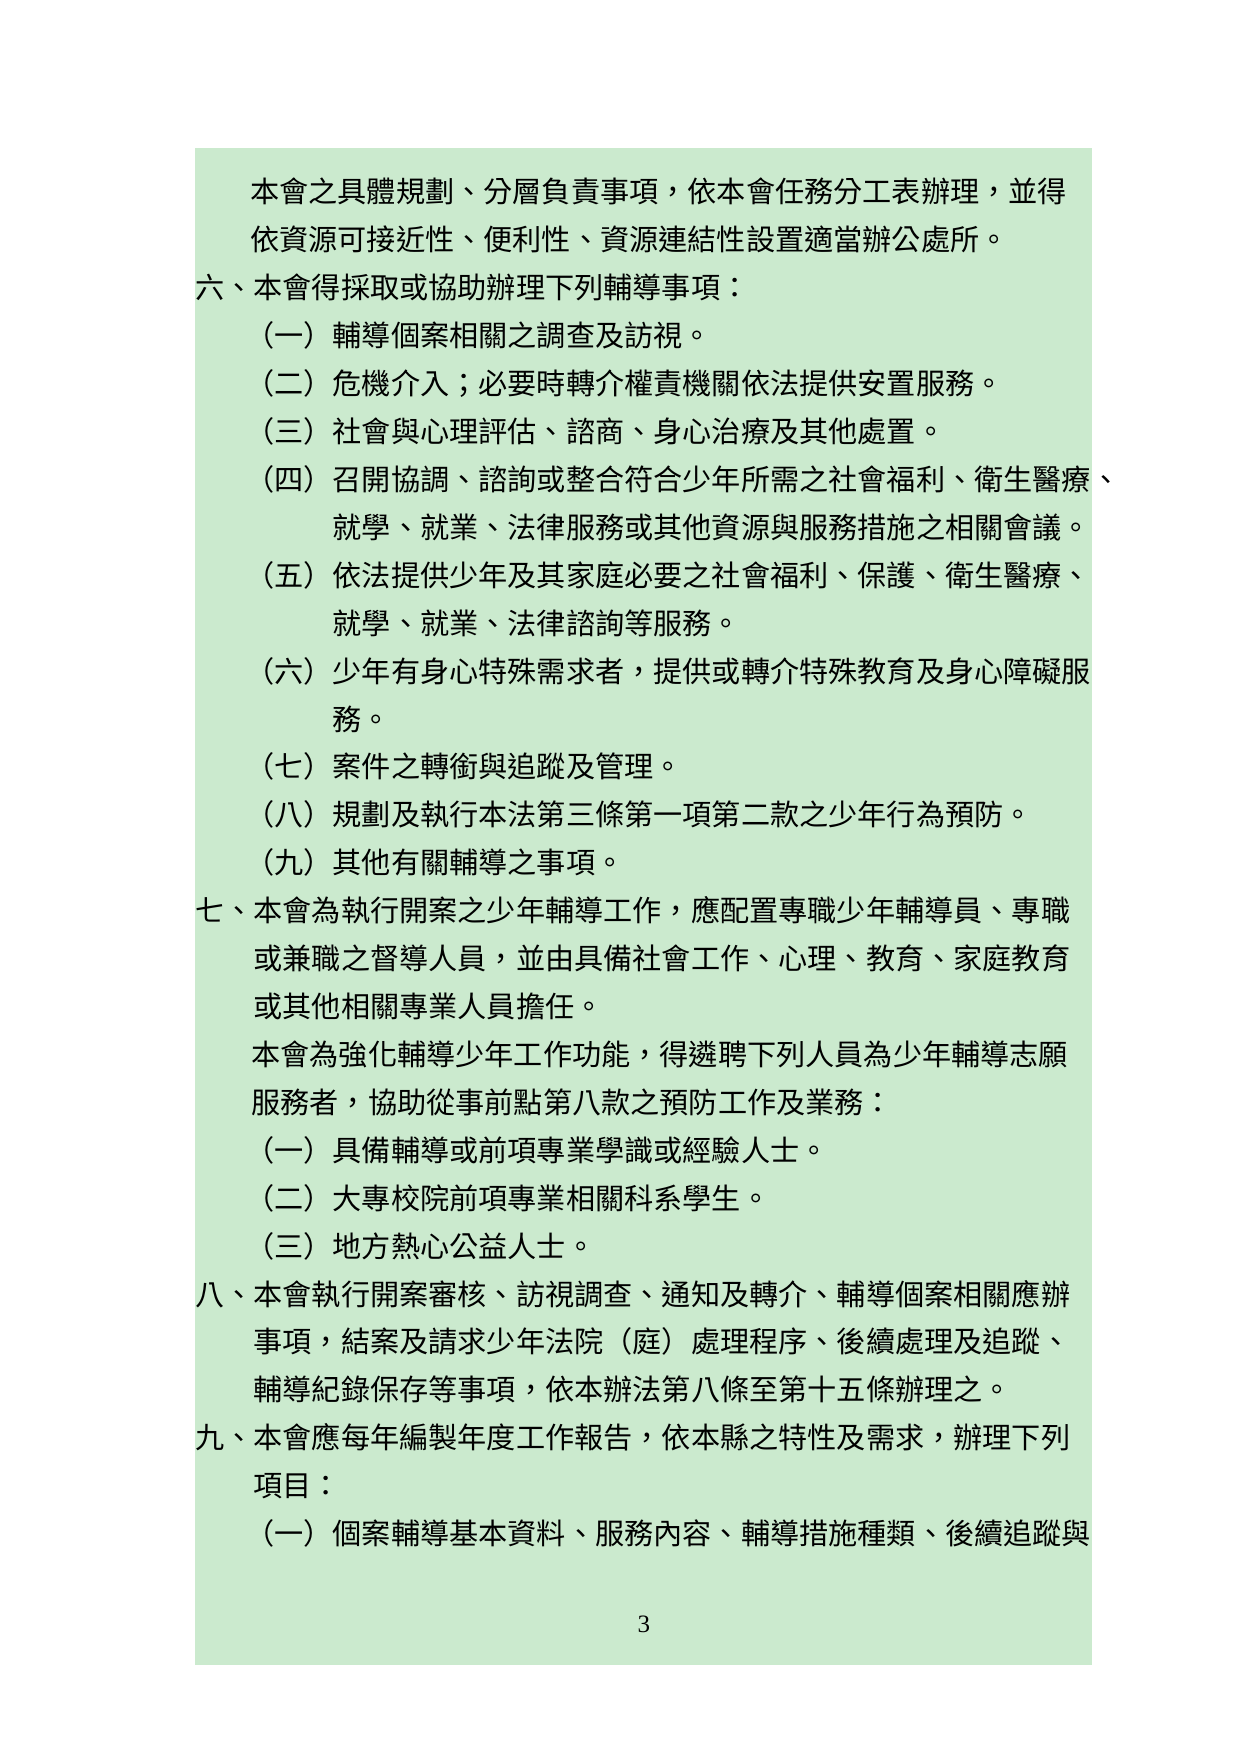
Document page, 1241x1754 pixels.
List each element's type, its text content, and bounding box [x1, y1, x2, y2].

text （三）地方熱心公益人士。 [245, 1219, 1092, 1267]
text （九）其他有關輔導之事項。 [245, 835, 1092, 883]
text （二）危機介入；必要時轉介權責機關依法提供安置服務。 [245, 356, 1092, 404]
text 六、本會得採取或協助辦理下列輔導事項： [195, 260, 1092, 308]
text 本會之具體規劃、分層負責事項，依本會任務分工表辦理，並得依資源可接近性、便利性、資源連結性設置適當辦公處所。 [250, 164, 1092, 260]
text （七）案件之轉銜與追蹤及管理。 [245, 739, 1092, 787]
text （五）依法提供少年及其家庭必要之社會福利、保護、衛生醫療、就學、就業、法律諮詢等服務。 [245, 548, 1092, 644]
text 八、本會執行開案審核、訪視調查、通知及轉介、輔導個案相關應辦事項，結案及請求少年法院（庭）處理程序、後續處理及追蹤、輔導紀錄保存等事項，依本辦法第八條至第十五條辦理之。 [195, 1267, 1092, 1410]
text 九、本會應每年編製年度工作報告，依本縣之特性及需求，辦理下列項目： [195, 1410, 1092, 1506]
text （一）輔導個案相關之調查及訪視。 [245, 308, 1092, 356]
text 本會為強化輔導少年工作功能，得遴聘下列人員為少年輔導志願服務者，協助從事前點第八款之預防工作及業務： [251, 1027, 1092, 1123]
text （六）少年有身心特殊需求者，提供或轉介特殊教育及身心障礙服務。 [245, 644, 1092, 739]
text （一）個案輔導基本資料、服務內容、輔導措施種類、後續追蹤與 [245, 1506, 1092, 1554]
text 七、本會為執行開案之少年輔導工作，應配置專職少年輔導員、專職或兼職之督導人員，並由具備社會工作、心理、教育、家庭教育或其他相關專業人員擔任。 [195, 883, 1092, 1027]
text （二）大專校院前項專業相關科系學生。 [245, 1171, 1092, 1219]
text （八）規劃及執行本法第三條第一項第二款之少年行為預防。 [245, 787, 1092, 835]
text （四）召開協調、諮詢或整合符合少年所需之社會福利、衛生醫療、就學、就業、法律服務或其他資源與服務措施之相關會議。 [245, 452, 1092, 548]
text （三）社會與心理評估、諮商、身心治療及其他處置。 [245, 404, 1092, 452]
text （一）具備輔導或前項專業學識或經驗人士。 [245, 1123, 1092, 1171]
